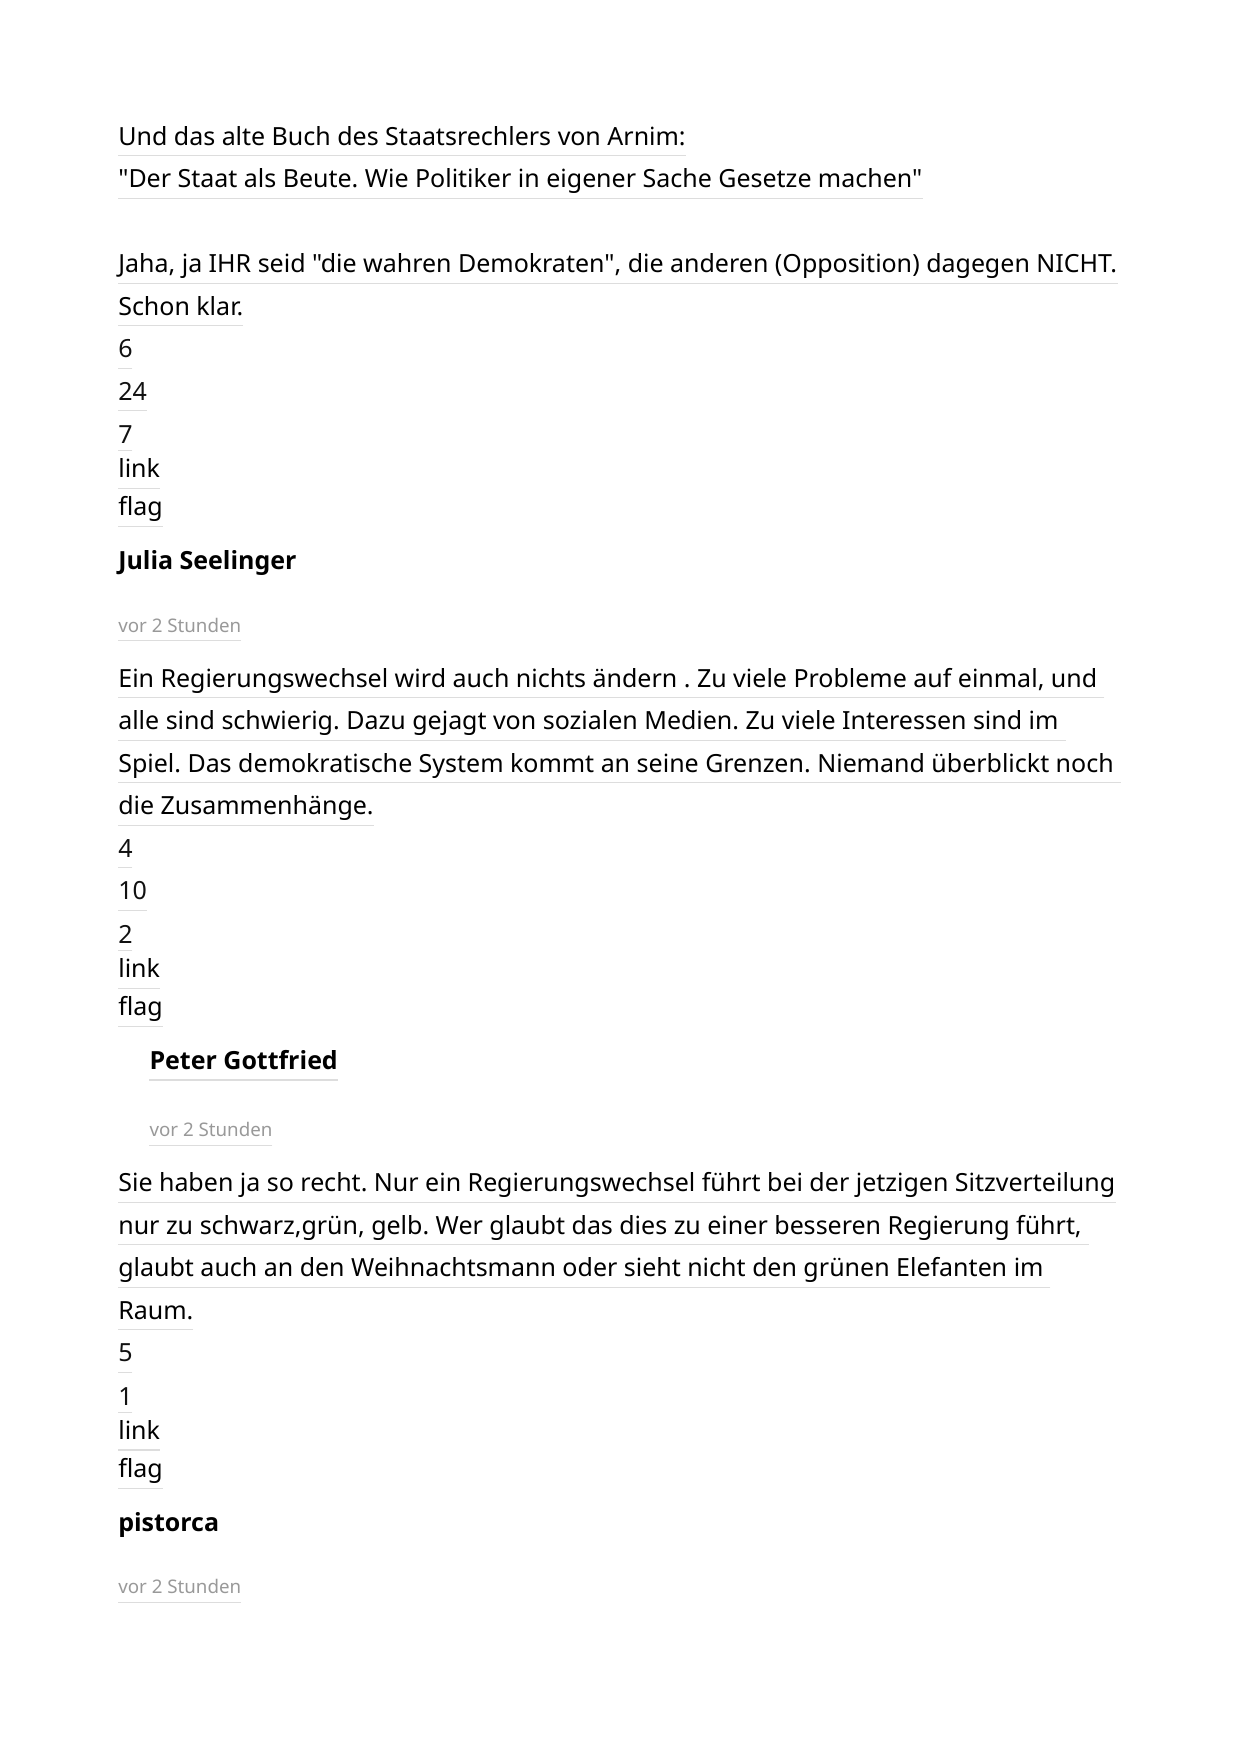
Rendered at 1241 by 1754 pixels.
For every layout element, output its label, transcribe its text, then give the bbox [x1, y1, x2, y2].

text Peter Gottfried [149, 1042, 1122, 1081]
text 5 [118, 1335, 1122, 1373]
text Julia Seelinger [118, 543, 1122, 577]
text 6 [118, 331, 1122, 369]
text Ein Regierungswechsel wird auch nichts ändern . Zu viele Probleme auf einmal, und alle sind schwierig. Dazu gejagt von sozialen Medien. Zu viele Interessen sind im Spiel. Das demokratische System kommt an seine Grenzen. Niemand überblickt noch die Zusammenhänge. [118, 661, 1122, 826]
text flag [118, 989, 1122, 1027]
text 1 [118, 1377, 1122, 1413]
text flag [118, 489, 1122, 527]
text vor 2 Stunden [118, 612, 1117, 641]
text vor 2 Stunden [149, 1116, 1117, 1146]
text vor 2 Stunden [118, 1574, 1117, 1603]
text flag [118, 1451, 1122, 1489]
text 2 [118, 916, 1122, 951]
text 24 [118, 373, 1122, 411]
text pistorca [118, 1504, 1122, 1538]
text 4 [118, 831, 1122, 868]
text 7 [118, 416, 1122, 451]
text Sie haben ja so recht. Nur ein Regierungswechsel führt bei der jetzigen Sitzverteilung nur zu schwarz,grün, gelb. Wer glaubt das dies zu einer besseren Regierung führt, glaubt auch an den Weihnachtsmann oder sieht nicht den grünen Elefanten im Raum. [118, 1165, 1122, 1330]
text 10 [118, 873, 1122, 911]
text link [118, 451, 1122, 489]
text Und das alte Buch des Staatsrechlers von Arnim: "Der Staat als Beute. Wie Politiker in eigener Sache Gesetze machen" Jaha, ja IHR seid "die wahren Demokraten", die anderen (Opposition) dagegen NICHT. Schon klar. [118, 118, 1122, 326]
text link [118, 951, 1122, 989]
text link [118, 1413, 1122, 1451]
